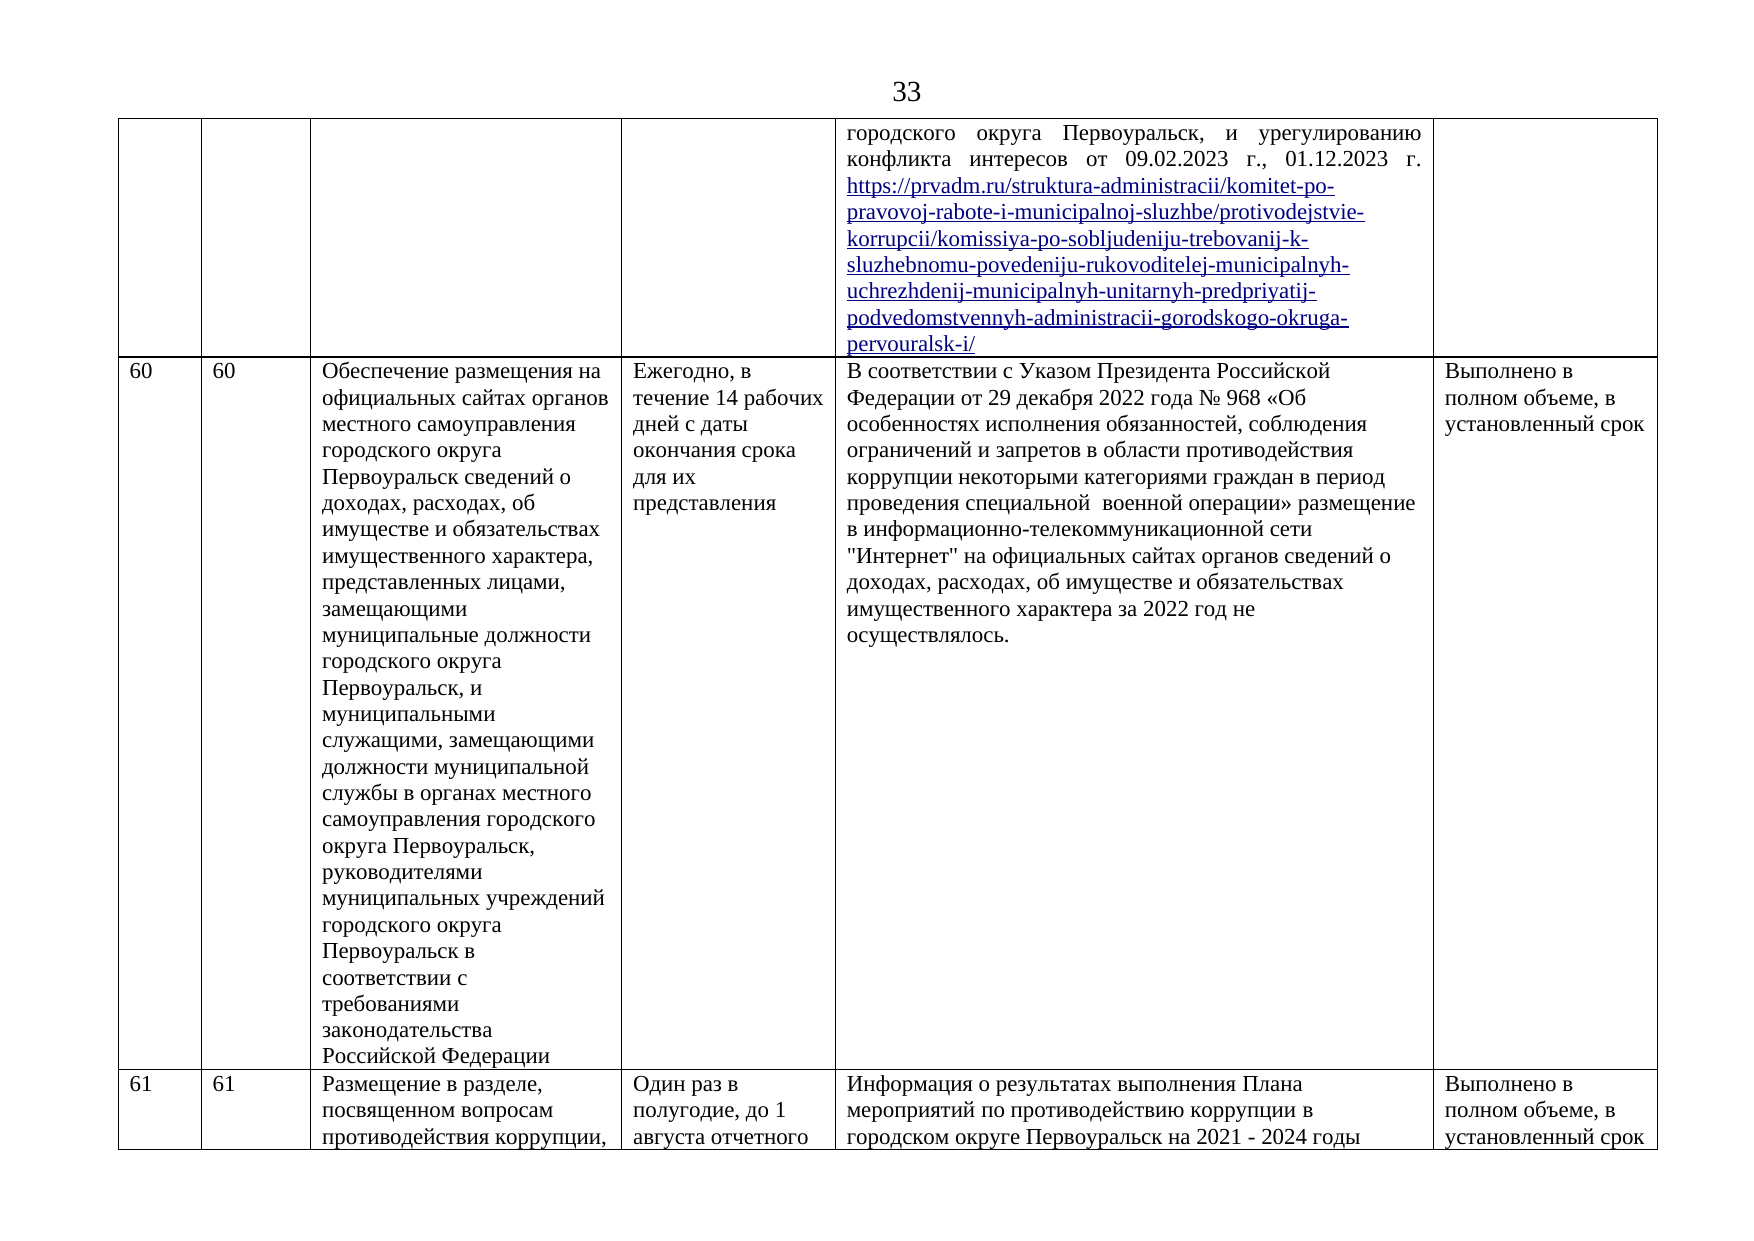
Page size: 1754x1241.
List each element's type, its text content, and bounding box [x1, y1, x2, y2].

table_cell [1658, 356, 1663, 1069]
table_cell [1658, 1069, 1663, 1149]
table_cell Выполнено в полном объеме, в установленный срок [1434, 1070, 1657, 1149]
table_cell 61 [202, 1070, 310, 1149]
table_cell Обеспечение размещения на официальных сайтах органов местного самоуправления городского округа Первоуральск сведений о доходах, расходах, об имуществе и обязательствах имущественного характера, представленных лицами, замещающими муниципальные должности городского округа Первоуральск, и муниципальными служащими, замещающими должности муниципальной службы в органах местного самоуправления городского округа Первоуральск, руководителями муниципальных учреждений городского округа Первоуральск в соответствии с требованиями законодательства Российской Федерации [311, 358, 621, 1069]
table_cell Один раз в полугодие, до 1 августа отчетного [622, 1070, 835, 1149]
table_cell Выполнено в полном объеме, в установленный срок [1434, 358, 1657, 1069]
table_cell [1434, 119, 1657, 356]
table_cell [119, 119, 201, 356]
table_cell 61 [119, 1070, 201, 1149]
table_cell Размещение в разделе, посвященном вопросам противодействия коррупции, [311, 1070, 621, 1149]
table_cell 60 [119, 358, 201, 1069]
table_cell городского округа Первоуральск, и урегулированию конфликта интересов от 09.02.2023 г., 01.12.2023 г. https://prvadm.ru/struktura-administracii/komitet-po-pravovoj-rabote-i-municipalnoj-sluzhbe/protivodejstvie-korrupcii/komissiya-po-sobljudeniju-trebovanij-k-sluzhebnomu-povedeniju-rukovoditelej-municipalnyh-uchrezhdenij-municipalnyh-unitarnyh-predpriyatij-podvedomstvennyh-administracii-gorodskogo-okruga-pervouralsk-i/ [836, 119, 1433, 356]
table_cell В соответствии с Указом Президента Российской Федерации от 29 декабря 2022 года № 968 «Об особенностях исполнения обязанностей, соблюдения ограничений и запретов в области противодействия коррупции некоторыми категориями граждан в период проведения специальной военной операции» размещение в информационно-телекоммуникационной сети "Интернет" на официальных сайтах органов сведений о доходах, расходах, об имуществе и обязательствах имущественного характера за 2022 год не осуществлялось. [836, 358, 1433, 1069]
table_cell Информация о результатах выполнения Плана мероприятий по противодействию коррупции в городском округе Первоуральск на 2021 - 2024 годы [836, 1070, 1433, 1149]
table_cell 60 [202, 358, 310, 1069]
table_cell [622, 119, 835, 356]
table_cell [311, 119, 621, 356]
table_cell [1658, 118, 1663, 356]
table_cell Ежегодно, в течение 14 рабочих дней с даты окончания срока для их представления [622, 358, 835, 1069]
table_cell [202, 119, 310, 356]
